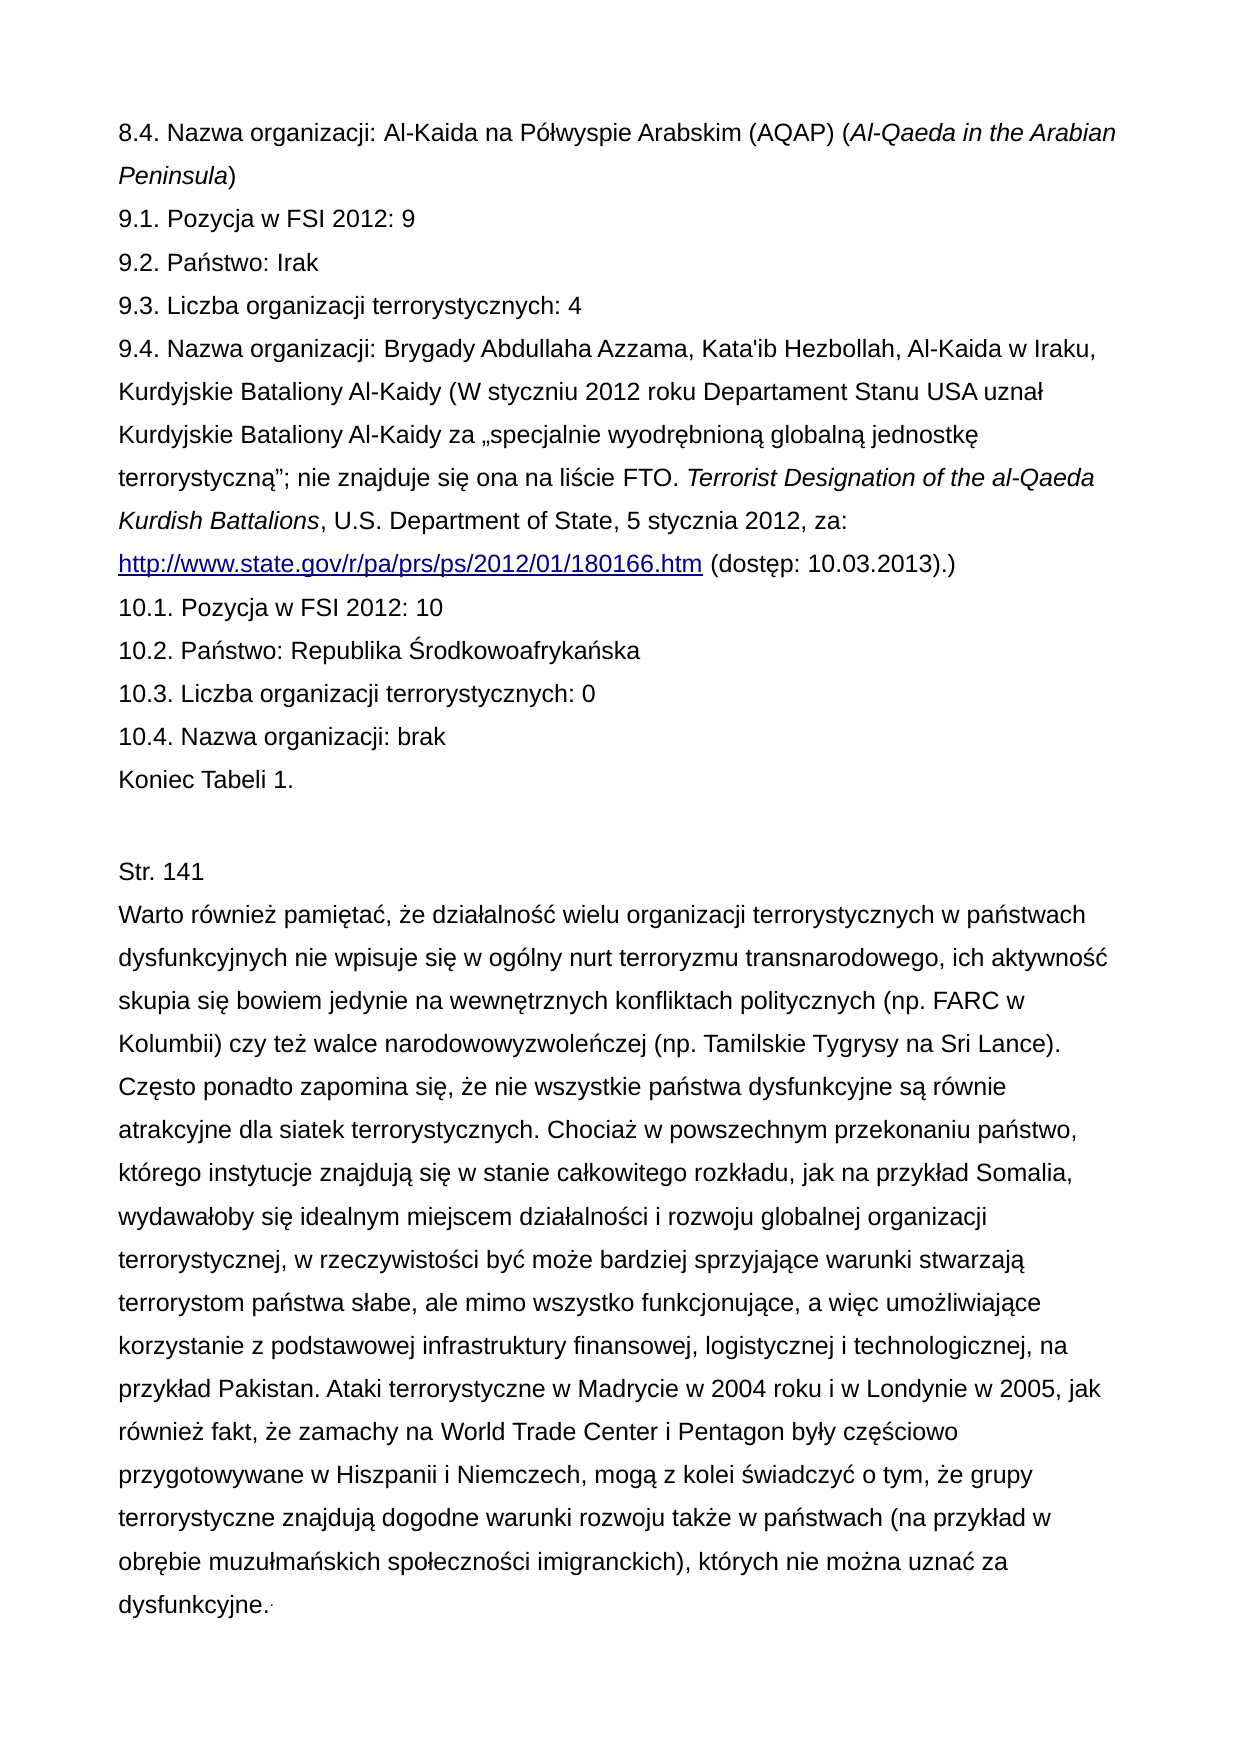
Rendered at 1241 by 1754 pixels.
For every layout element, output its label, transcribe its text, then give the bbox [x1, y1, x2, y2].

text 9.2. Państwo: Irak [118, 247, 1122, 276]
text 10.2. Państwo: Republika Środkowoafrykańska [118, 636, 1122, 664]
text 9.1. Pozycja w FSI 2012: 9 [118, 204, 1122, 233]
text 10.3. Liczba organizacji terrorystycznych: 0 [118, 679, 1122, 707]
text Str. 141 [118, 857, 1122, 885]
text Warto również pamiętać, że działalność wielu organizacji terrorystycznych w państwach dysfunkcyjnych nie wpisuje się w ogólny nurt terroryzmu transnarodowego, ich aktywność skupia się bowiem jedynie na wewnętrznych konfliktach politycznych (np. FARC w Kolumbii) czy też walce narodowowyzwoleńczej (np. Tamilskie Tygrysy na Sri Lance). Często ponadto zapomina się, że nie wszystkie państwa dysfunkcyjne są równie atrakcyjne dla siatek terrorystycznych. Chociaż w powszechnym przekonaniu państwo, którego instytucje znajdują się w stanie całkowitego rozkładu, jak na przykład Somalia, wydawałoby się idealnym miejscem działalności i rozwoju globalnej organizacji terrorystycznej, w rzeczywistości być może bardziej sprzyjające warunki stwarzają terrorystom państwa słabe, ale mimo wszystko funkcjonujące, a więc umożliwiające korzystanie z podstawowej infrastruktury finansowej, logistycznej i technologicznej, na przykład Pakistan. Ataki terrorystyczne w Madrycie w 2004 roku i w Londynie w 2005, jak również fakt, że zamachy na World Trade Center i Pentagon były częściowo przygotowywane w Hiszpanii i Niemczech, mogą z kolei świadczyć o tym, że grupy terrorystyczne znajdują dogodne warunki rozwoju także w państwach (na przykład w obrębie muzułmańskich społeczności imigranckich), których nie można uznać za dysfunkcyjne.. [118, 900, 1122, 1618]
text 8.4. Nazwa organizacji: Al-Kaida na Półwyspie Arabskim (AQAP) (Al-Qaeda in the Arabian Peninsula) [118, 118, 1122, 190]
text 10.1. Pozycja w FSI 2012: 10 [118, 592, 1122, 621]
text 10.4. Nazwa organizacji: brak [118, 722, 1122, 751]
text 9.4. Nazwa organizacji: Brygady Abdullaha Azzama, Kata'ib Hezbollah, Al-Kaida w Iraku, Kurdyjskie Bataliony Al-Kaidy (W styczniu 2012 roku Departament Stanu USA uznał Kurdyjskie Bataliony Al-Kaidy za „specjalnie wyodrębnioną globalną jednostkę terrorystyczną”; nie znajduje się ona na liście FTO. Terrorist Designation of the al-Qaeda Kurdish Battalions, U.S. Department of State, 5 stycznia 2012, za: http://www.state.gov/r/pa/prs/ps/2012/01/180166.htm (dostęp: 10.03.2013).) [118, 334, 1122, 578]
text 9.3. Liczba organizacji terrorystycznych: 4 [118, 291, 1122, 319]
text Koniec Tabeli 1. [118, 765, 1122, 794]
